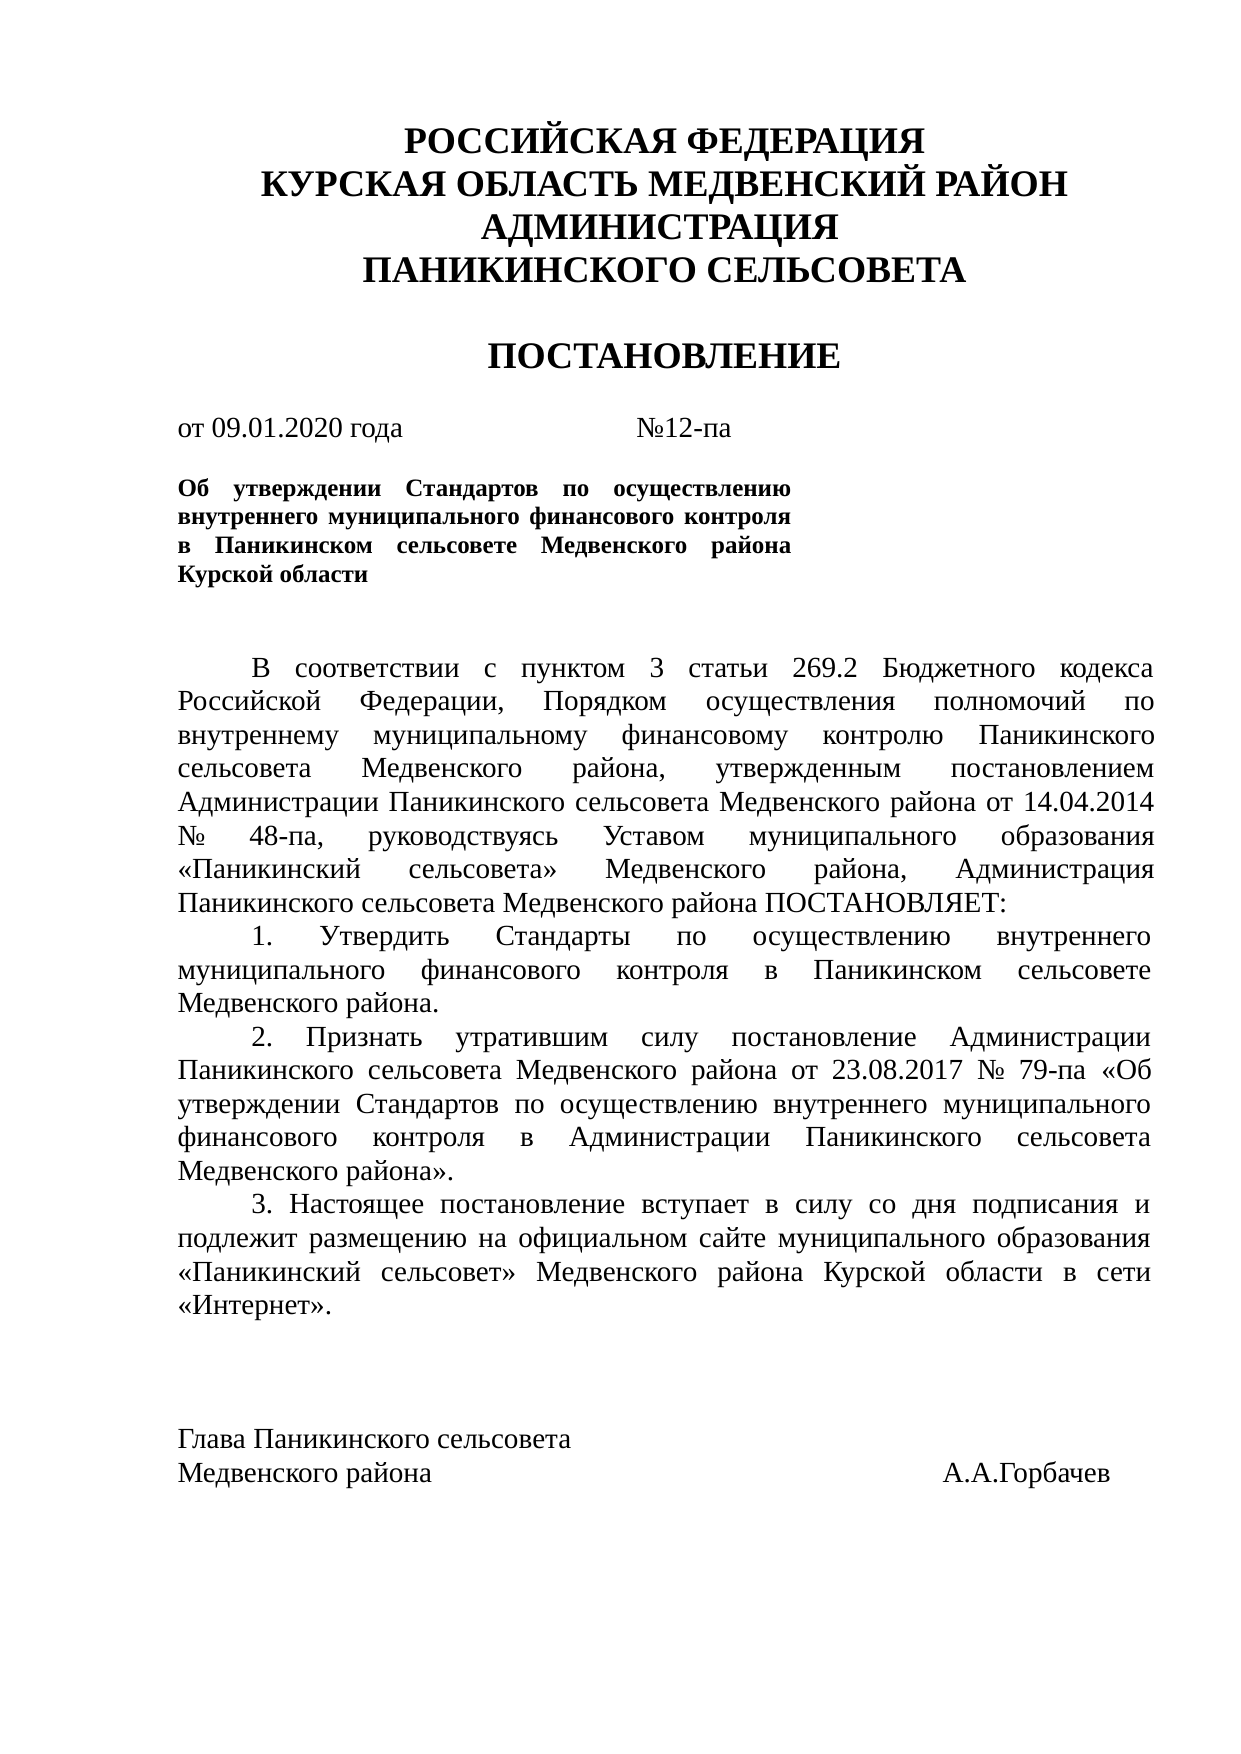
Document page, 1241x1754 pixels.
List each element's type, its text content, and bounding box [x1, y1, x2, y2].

text Об утверждении Стандартов по осуществлению внутреннего муниципального финансового контроля в Паникинском сельсовете Медвенского района Курской области [177, 473, 791, 588]
text 1. Утвердить Стандарты по осуществлению внутреннего муниципального финансового контроля в Паникинском сельсовете Медвенского района. [177, 918, 1152, 1019]
text Глава Паникинского сельсовета [177, 1421, 1152, 1455]
text 2. Признать утратившим силу постановление Администрации Паникинского сельсовета Медвенского района от 23.08.2017 № 79-па «Об утверждении Стандартов по осуществлению внутреннего муниципального финансового контроля в Администрации Паникинского сельсовета Медвенского района». [177, 1019, 1152, 1187]
text ПОСТАНОВЛЕНИЕ [177, 334, 1152, 377]
text АДМИНИСТРАЦИЯ [177, 204, 1152, 247]
text ПАНИКИНСКОГО СЕЛЬСОВЕТА [177, 247, 1152, 291]
text Медвенского района А.А.Горбачев [177, 1455, 1152, 1488]
text от 09.01.2020 года №12-па [177, 410, 1152, 444]
text В соответствии с пунктом 3 статьи 269.2 Бюджетного кодекса Российской Федерации, Порядком осуществления полномочий по внутреннему муниципальному финансовому контролю Паникинского сельсовета Медвенского района, утвержденным постановлением Администрации Паникинского сельсовета Медвенского района от 14.04.2014 № 48-па, руководствуясь Уставом муниципального образования «Паникинский сельсовета» Медвенского района, Администрация Паникинского сельсовета Медвенского района ПОСТАНОВЛЯЕТ: [177, 650, 1155, 918]
text 3. Настоящее постановление вступает в силу со дня подписания и подлежит размещению на официальном сайте муниципального образования «Паникинский сельсовет» Медвенского района Курской области в сети «Интернет». [177, 1187, 1152, 1321]
text КУРСКАЯ ОБЛАСТЬ МЕДВЕНСКИЙ РАЙОН [177, 161, 1152, 204]
text РОССИЙСКАЯ ФЕДЕРАЦИЯ [177, 118, 1152, 161]
